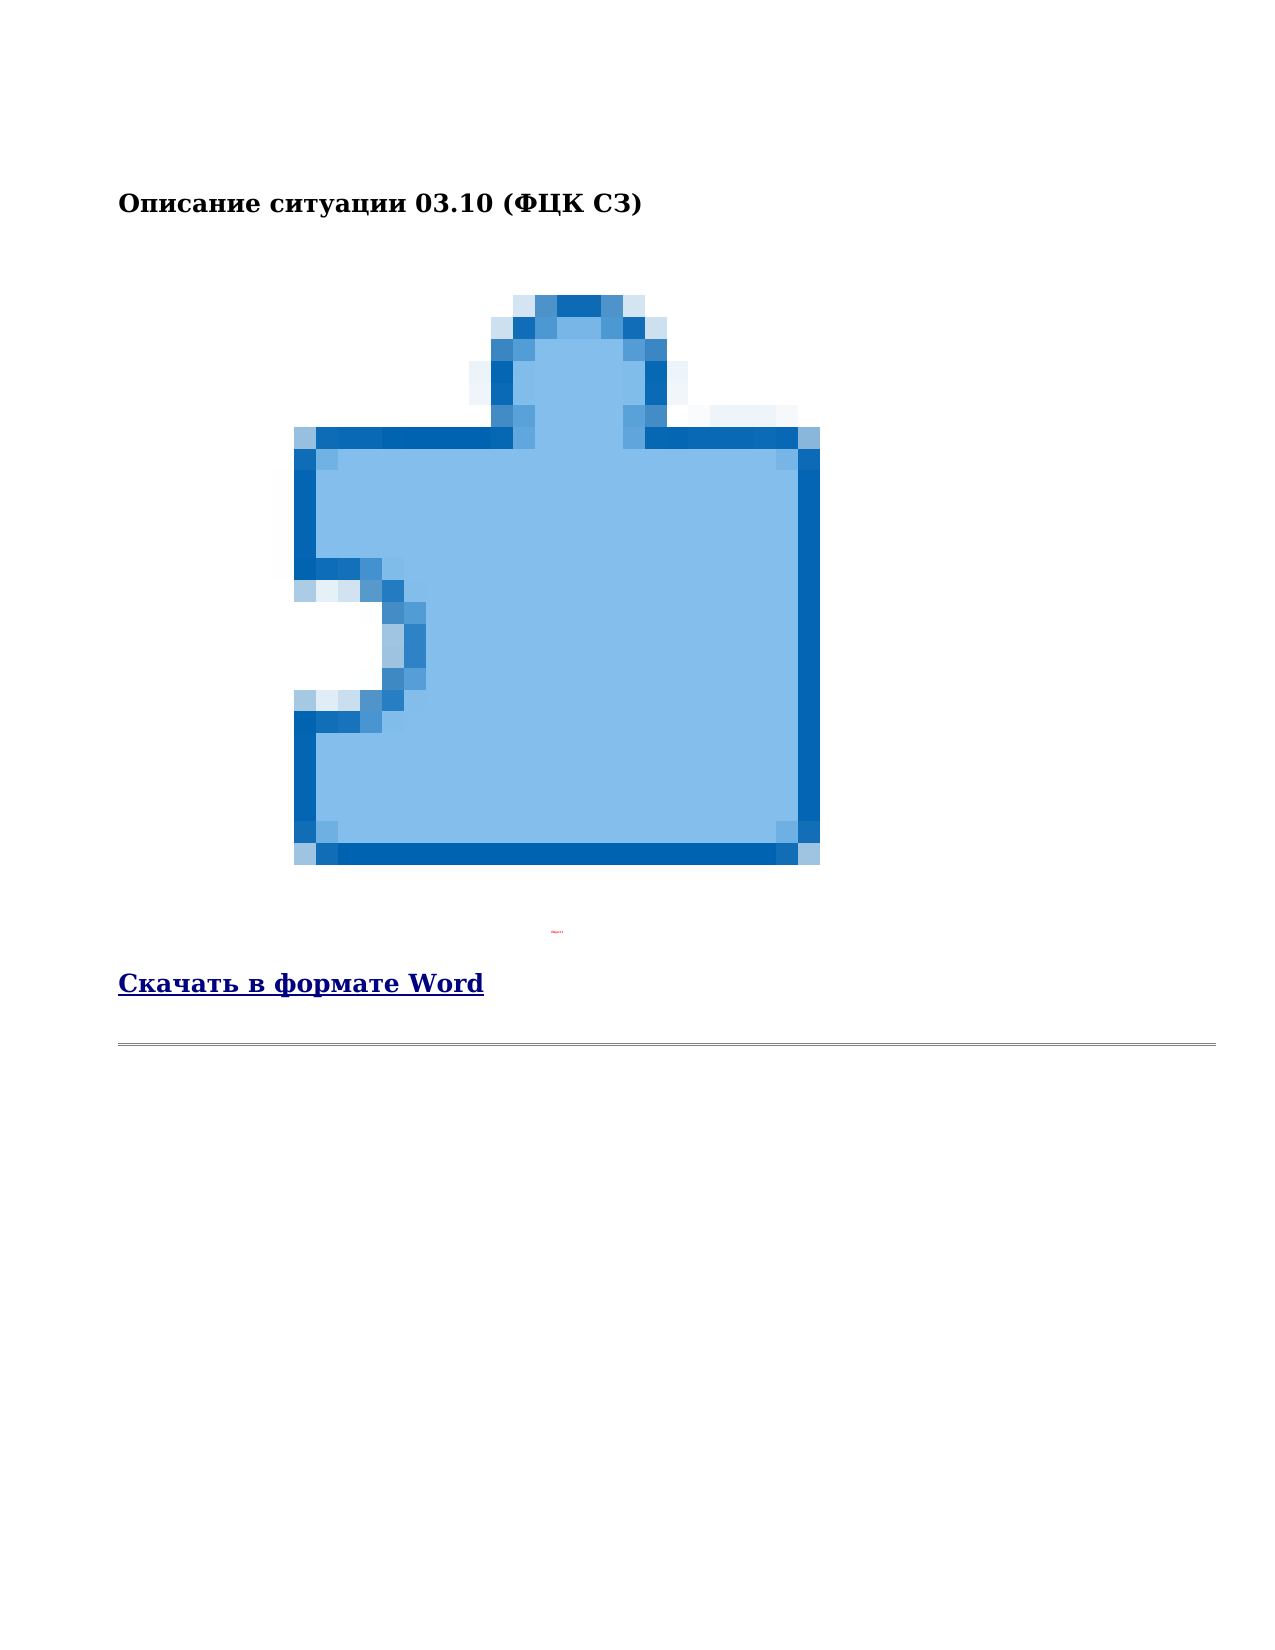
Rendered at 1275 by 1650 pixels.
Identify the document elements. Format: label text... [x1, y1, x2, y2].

text Скачать в формате Word [118, 969, 1216, 999]
subtitle Описание ситуации 03.10 (ФЦК СЗ) [118, 189, 1216, 218]
